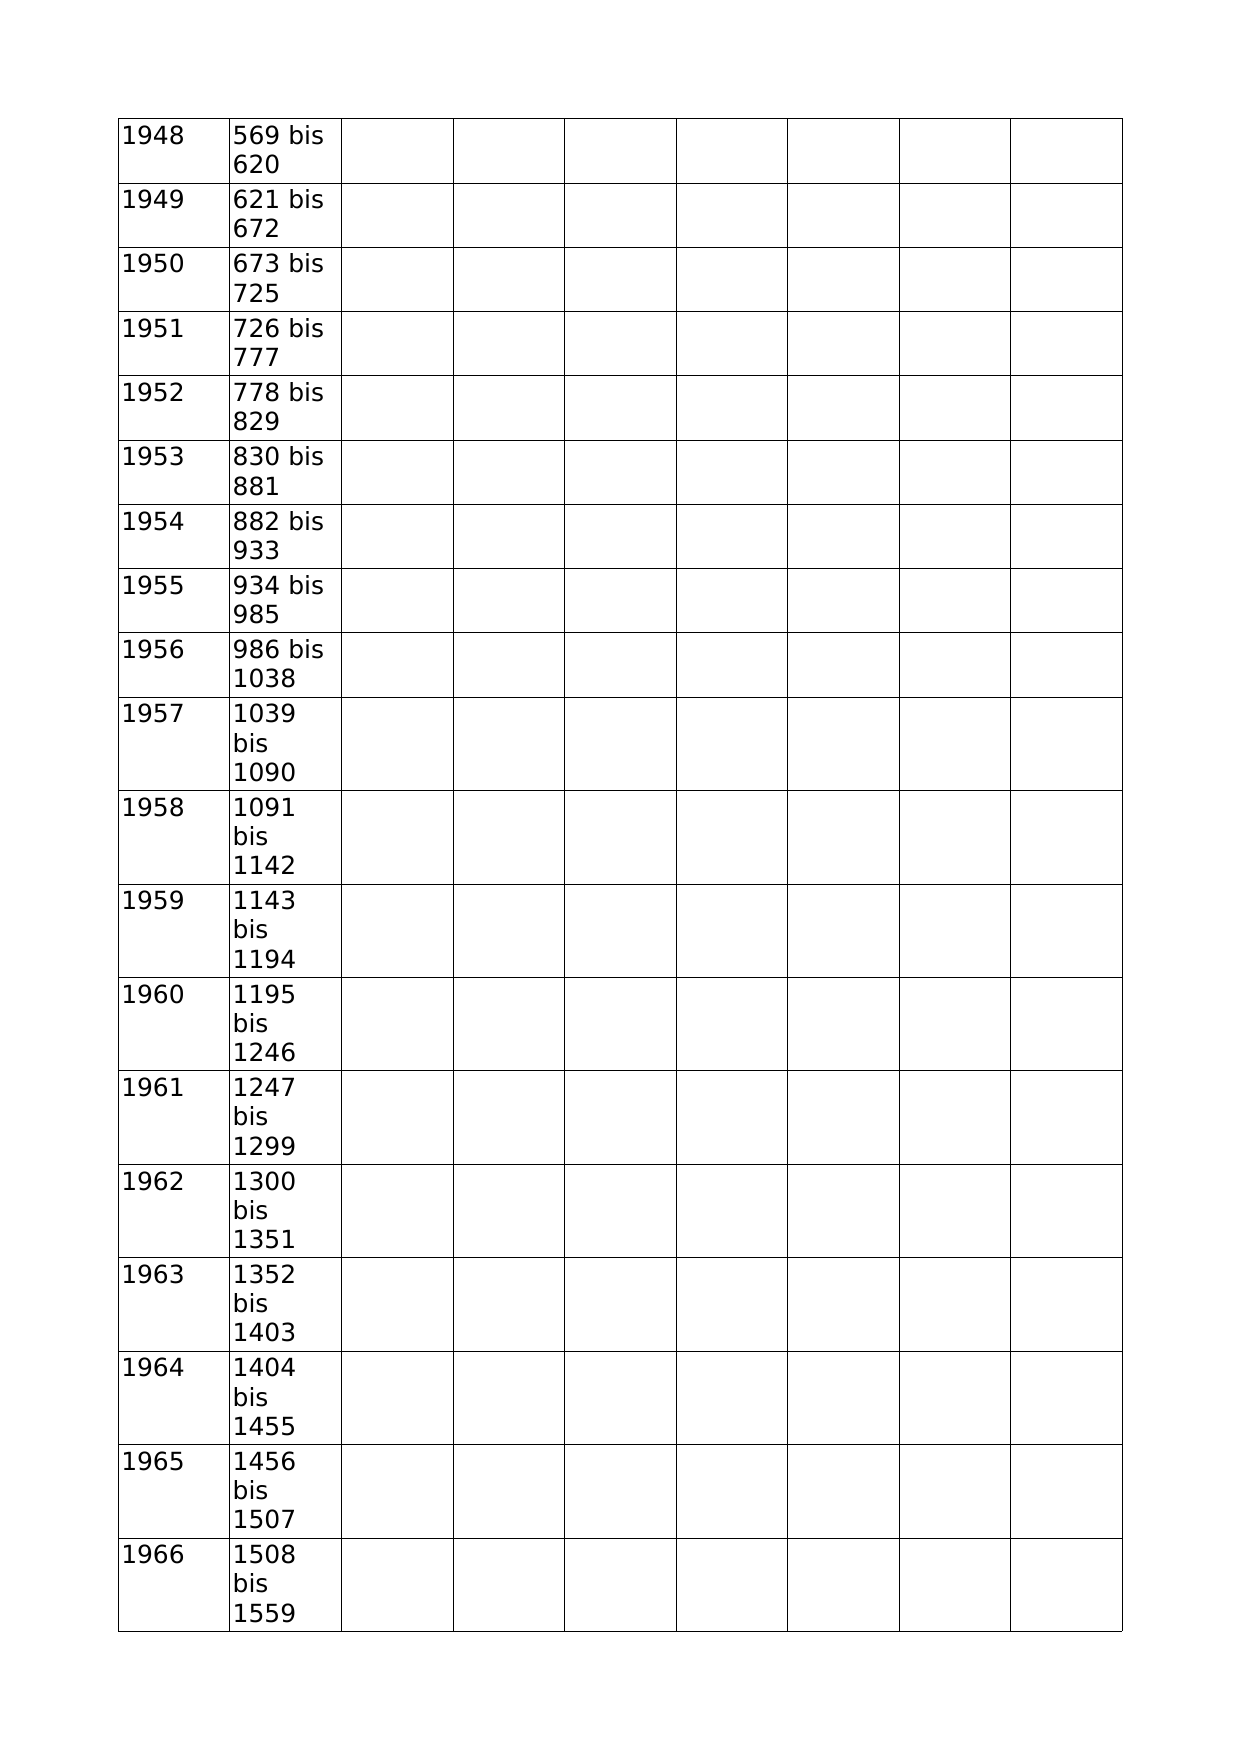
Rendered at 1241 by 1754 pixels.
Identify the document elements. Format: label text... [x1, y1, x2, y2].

table_cell [565, 1258, 676, 1351]
table_cell 1195 bis 1246 [230, 978, 341, 1070]
table_cell 882 bis 933 [230, 505, 341, 568]
table_cell [900, 698, 1010, 790]
table_cell [788, 1165, 899, 1257]
table_cell [454, 1258, 564, 1351]
table_cell [900, 376, 1010, 439]
table_cell 1952 [119, 376, 229, 439]
table_cell [565, 312, 676, 375]
table_cell [1011, 1445, 1122, 1537]
table_cell 1961 [119, 1071, 229, 1164]
table_cell 1951 [119, 312, 229, 375]
table_cell [1011, 248, 1122, 311]
table_cell [454, 569, 564, 632]
table_cell [788, 698, 899, 790]
table_cell [677, 119, 787, 182]
table_cell [1011, 633, 1122, 697]
table_cell 1957 [119, 698, 229, 790]
table_cell [788, 119, 899, 182]
table_cell [454, 633, 564, 697]
table_cell [677, 248, 787, 311]
table_cell [900, 978, 1010, 1070]
table_cell [454, 1539, 564, 1631]
table_cell [900, 885, 1010, 977]
table_cell [677, 376, 787, 439]
table_cell 1456 bis 1507 [230, 1445, 341, 1537]
table_cell [342, 441, 453, 504]
table_cell 1959 [119, 885, 229, 977]
table_cell [342, 885, 453, 977]
table_cell [677, 698, 787, 790]
table_cell [1011, 569, 1122, 632]
table_cell [1011, 119, 1122, 182]
table_cell [900, 248, 1010, 311]
table_cell [677, 1539, 787, 1631]
table_cell [1011, 505, 1122, 568]
table_cell [454, 376, 564, 439]
table_cell [1011, 376, 1122, 439]
table_cell [565, 1165, 676, 1257]
table_cell [454, 184, 564, 247]
table_cell [788, 1445, 899, 1537]
table_cell [1011, 791, 1122, 883]
table_cell [565, 885, 676, 977]
table_cell [565, 376, 676, 439]
table_cell [788, 441, 899, 504]
table_cell [342, 1539, 453, 1631]
table_cell [1011, 1165, 1122, 1257]
table_cell 1404 bis 1455 [230, 1352, 341, 1444]
table_cell 986 bis 1038 [230, 633, 341, 697]
table_cell [677, 1258, 787, 1351]
table_cell [677, 1071, 787, 1164]
table_cell [1011, 184, 1122, 247]
table_cell [900, 1071, 1010, 1164]
table_cell [454, 1071, 564, 1164]
table_cell [788, 505, 899, 568]
table_cell [900, 119, 1010, 182]
table_cell [788, 1352, 899, 1444]
table_cell [788, 569, 899, 632]
table_cell 1949 [119, 184, 229, 247]
table_cell [565, 1352, 676, 1444]
table_cell [342, 569, 453, 632]
table_cell [565, 1539, 676, 1631]
table_cell [565, 1445, 676, 1537]
table_cell [788, 312, 899, 375]
table_cell [454, 312, 564, 375]
table_cell [900, 1539, 1010, 1631]
table_cell [677, 1165, 787, 1257]
table_cell [342, 248, 453, 311]
table_cell [900, 505, 1010, 568]
table_cell [788, 184, 899, 247]
table_cell [454, 1352, 564, 1444]
table_cell [900, 1352, 1010, 1444]
table_cell [454, 1165, 564, 1257]
table_cell [342, 184, 453, 247]
table_cell [788, 791, 899, 883]
table_cell [900, 312, 1010, 375]
table_cell [454, 698, 564, 790]
table_cell [788, 1071, 899, 1164]
table_cell 1966 [119, 1539, 229, 1631]
table_cell [677, 441, 787, 504]
table_cell [342, 698, 453, 790]
table_cell [788, 1539, 899, 1631]
table_cell [677, 184, 787, 247]
table_cell [565, 505, 676, 568]
table_cell 1352 bis 1403 [230, 1258, 341, 1351]
table_cell [454, 505, 564, 568]
table_cell [788, 633, 899, 697]
table_cell [677, 885, 787, 977]
table_cell [565, 441, 676, 504]
table_cell [454, 978, 564, 1070]
table_cell [677, 1352, 787, 1444]
table_cell [677, 633, 787, 697]
table_cell 1948 [119, 119, 229, 182]
table_cell [342, 119, 453, 182]
table_cell [1011, 698, 1122, 790]
table_cell [565, 569, 676, 632]
table_cell [1011, 1071, 1122, 1164]
table_cell 1962 [119, 1165, 229, 1257]
table_cell 1247 bis 1299 [230, 1071, 341, 1164]
table_cell [565, 633, 676, 697]
table_cell [342, 1258, 453, 1351]
table_cell [677, 569, 787, 632]
table_cell [1011, 1258, 1122, 1351]
table_cell [1011, 312, 1122, 375]
table_cell [677, 505, 787, 568]
table_cell 621 bis 672 [230, 184, 341, 247]
table_cell [454, 885, 564, 977]
table_cell 1953 [119, 441, 229, 504]
table_cell [342, 791, 453, 883]
table_cell 673 bis 725 [230, 248, 341, 311]
table_cell [342, 978, 453, 1070]
table_cell 1954 [119, 505, 229, 568]
table_cell [342, 633, 453, 697]
table_cell [900, 1445, 1010, 1537]
table_cell [454, 791, 564, 883]
table_cell 1965 [119, 1445, 229, 1537]
table_cell [900, 569, 1010, 632]
table_cell [788, 1258, 899, 1351]
table_cell [565, 791, 676, 883]
table_cell [565, 248, 676, 311]
table_cell [342, 505, 453, 568]
table_cell [342, 376, 453, 439]
table_cell [342, 312, 453, 375]
table_cell 934 bis 985 [230, 569, 341, 632]
table_cell 830 bis 881 [230, 441, 341, 504]
table_cell 726 bis 777 [230, 312, 341, 375]
table_cell [900, 791, 1010, 883]
table_cell 1960 [119, 978, 229, 1070]
table_cell 1956 [119, 633, 229, 697]
table_cell [1011, 1352, 1122, 1444]
table_cell [677, 791, 787, 883]
table_cell [1011, 885, 1122, 977]
table_cell [677, 312, 787, 375]
table_cell [1011, 978, 1122, 1070]
table_cell [788, 248, 899, 311]
table_cell [565, 119, 676, 182]
table_cell [900, 633, 1010, 697]
table_cell [677, 978, 787, 1070]
table_cell [900, 184, 1010, 247]
table_cell [677, 1445, 787, 1537]
table_cell [565, 184, 676, 247]
table_cell [788, 978, 899, 1070]
table_cell 1950 [119, 248, 229, 311]
table_cell 1958 [119, 791, 229, 883]
table_cell [454, 1445, 564, 1537]
table_cell [454, 441, 564, 504]
table_cell [900, 1258, 1010, 1351]
table_cell [454, 248, 564, 311]
table_cell [565, 1071, 676, 1164]
table_cell [342, 1445, 453, 1537]
table_cell 1963 [119, 1258, 229, 1351]
table_cell [342, 1352, 453, 1444]
table_cell [565, 698, 676, 790]
table_cell [565, 978, 676, 1070]
table_cell [1011, 1539, 1122, 1631]
table_cell 569 bis 620 [230, 119, 341, 182]
table_cell [454, 119, 564, 182]
table_cell [788, 376, 899, 439]
table_cell 1508 bis 1559 [230, 1539, 341, 1631]
table_cell 778 bis 829 [230, 376, 341, 439]
table_cell [1011, 441, 1122, 504]
table_cell [900, 1165, 1010, 1257]
table_cell [342, 1071, 453, 1164]
table_cell 1039 bis 1090 [230, 698, 341, 790]
table_cell [342, 1165, 453, 1257]
table_cell [900, 441, 1010, 504]
table_cell 1300 bis 1351 [230, 1165, 341, 1257]
table_cell 1964 [119, 1352, 229, 1444]
table_cell 1955 [119, 569, 229, 632]
table_cell [788, 885, 899, 977]
table_cell 1091 bis 1142 [230, 791, 341, 883]
table_cell 1143 bis 1194 [230, 885, 341, 977]
